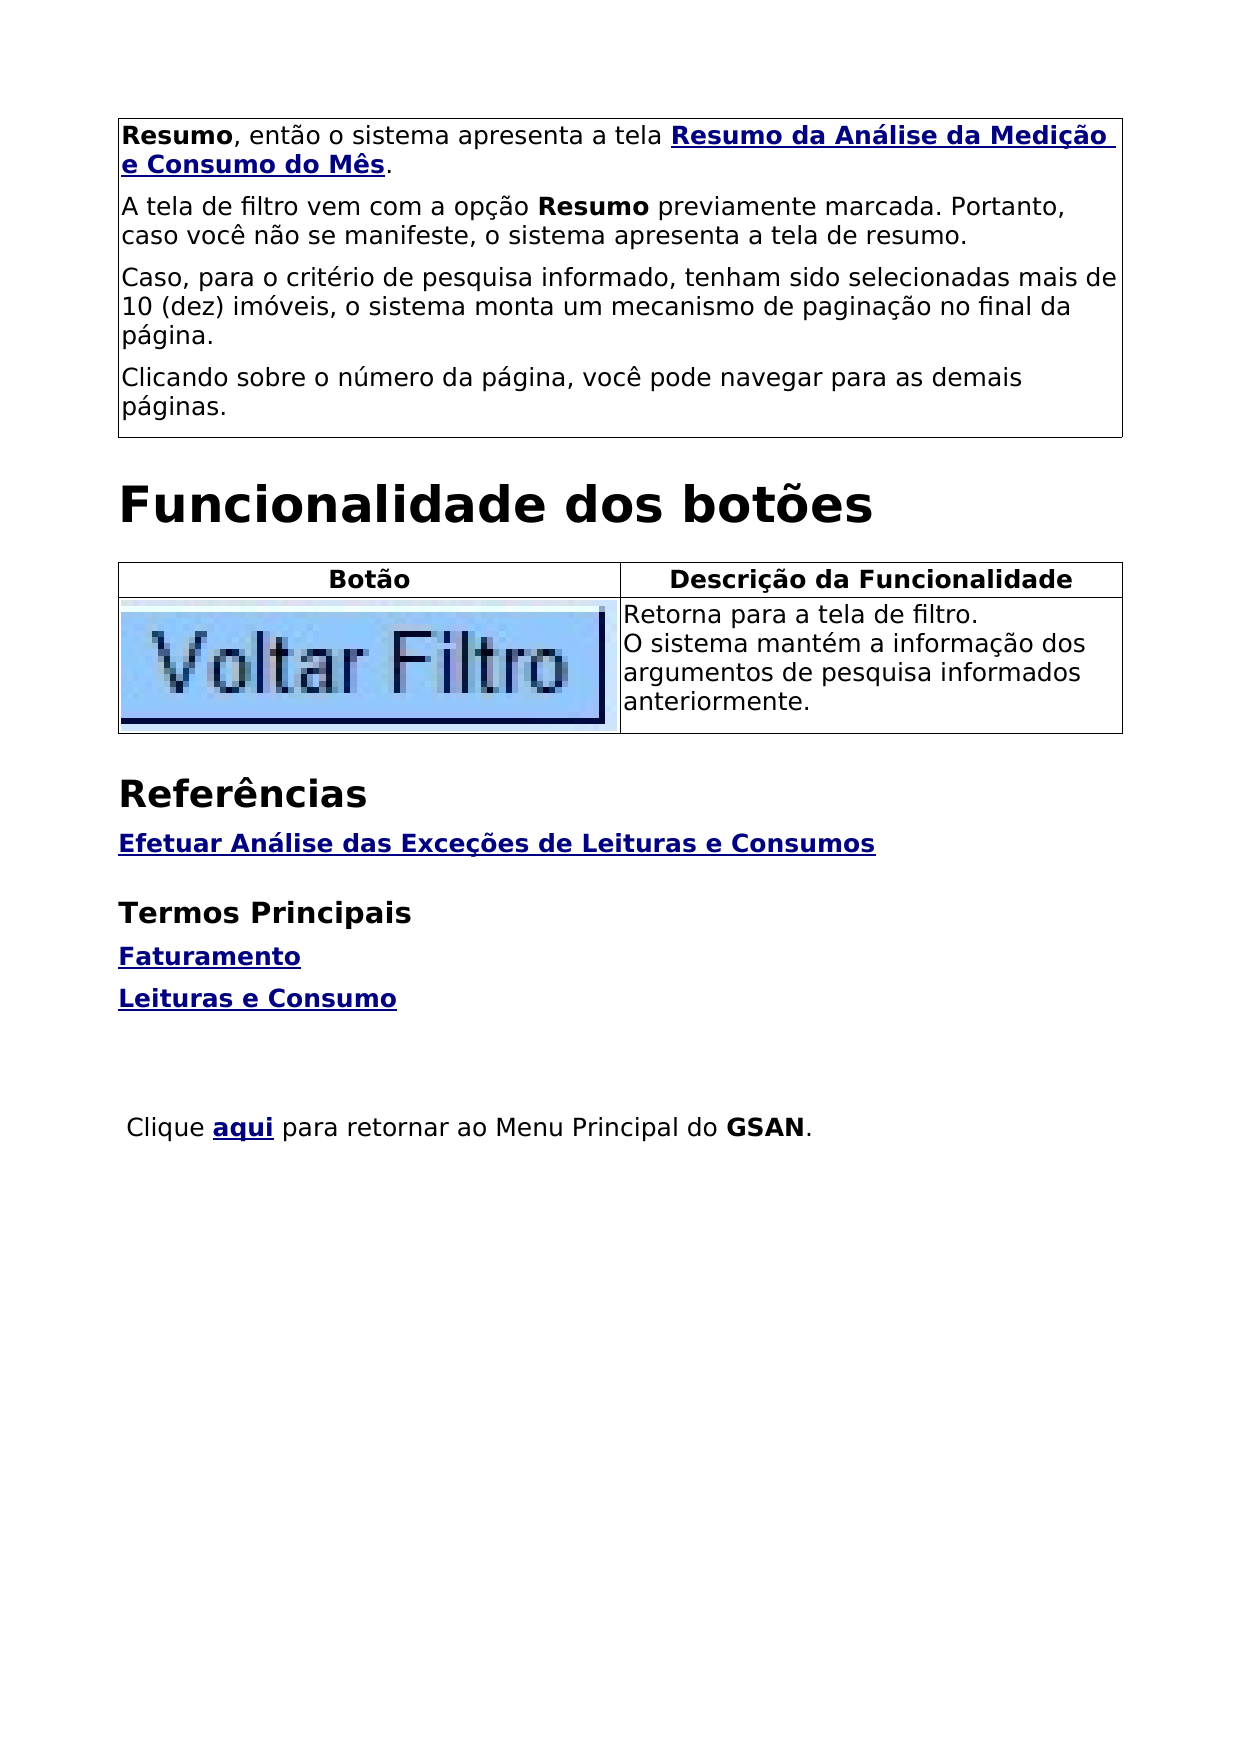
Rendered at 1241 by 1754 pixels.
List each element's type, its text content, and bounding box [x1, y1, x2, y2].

table_cell Retorna para a tela de filtro. O sistema mantém a informação dos argumentos de pesquisa informados anteriormente. [621, 598, 1122, 733]
table_header Botão [119, 563, 620, 597]
subtitle Funcionalidade dos botões [118, 476, 1122, 535]
subtitle Referências [118, 773, 1122, 817]
subtitle Termos Principais [118, 896, 1122, 930]
text Leituras e Consumo [118, 984, 1122, 1013]
text Faturamento [118, 942, 1122, 972]
table_header Resumo, então o sistema apresenta a tela Resumo da Análise da Medição e Consumo do Mês. A tela de filtro vem com a opção Resumo previamente marcada. Portanto, caso você não se manifeste, o sistema apresenta a tela de resumo. Caso, para o critério de pesquisa informado, tenham sido selecionadas mais de 10 (dez) imóveis, o sistema monta um mecanismo de paginação no final da página. Clicando sobre o número da página, você pode navegar para as demais páginas. [119, 119, 1122, 437]
table_header Descrição da Funcionalidade [621, 563, 1122, 597]
text Efetuar Análise das Exceções de Leituras e Consumos [118, 829, 1122, 858]
text Clique aqui para retornar ao Menu Principal do GSAN. [118, 1026, 1122, 1142]
picture [121, 600, 618, 731]
